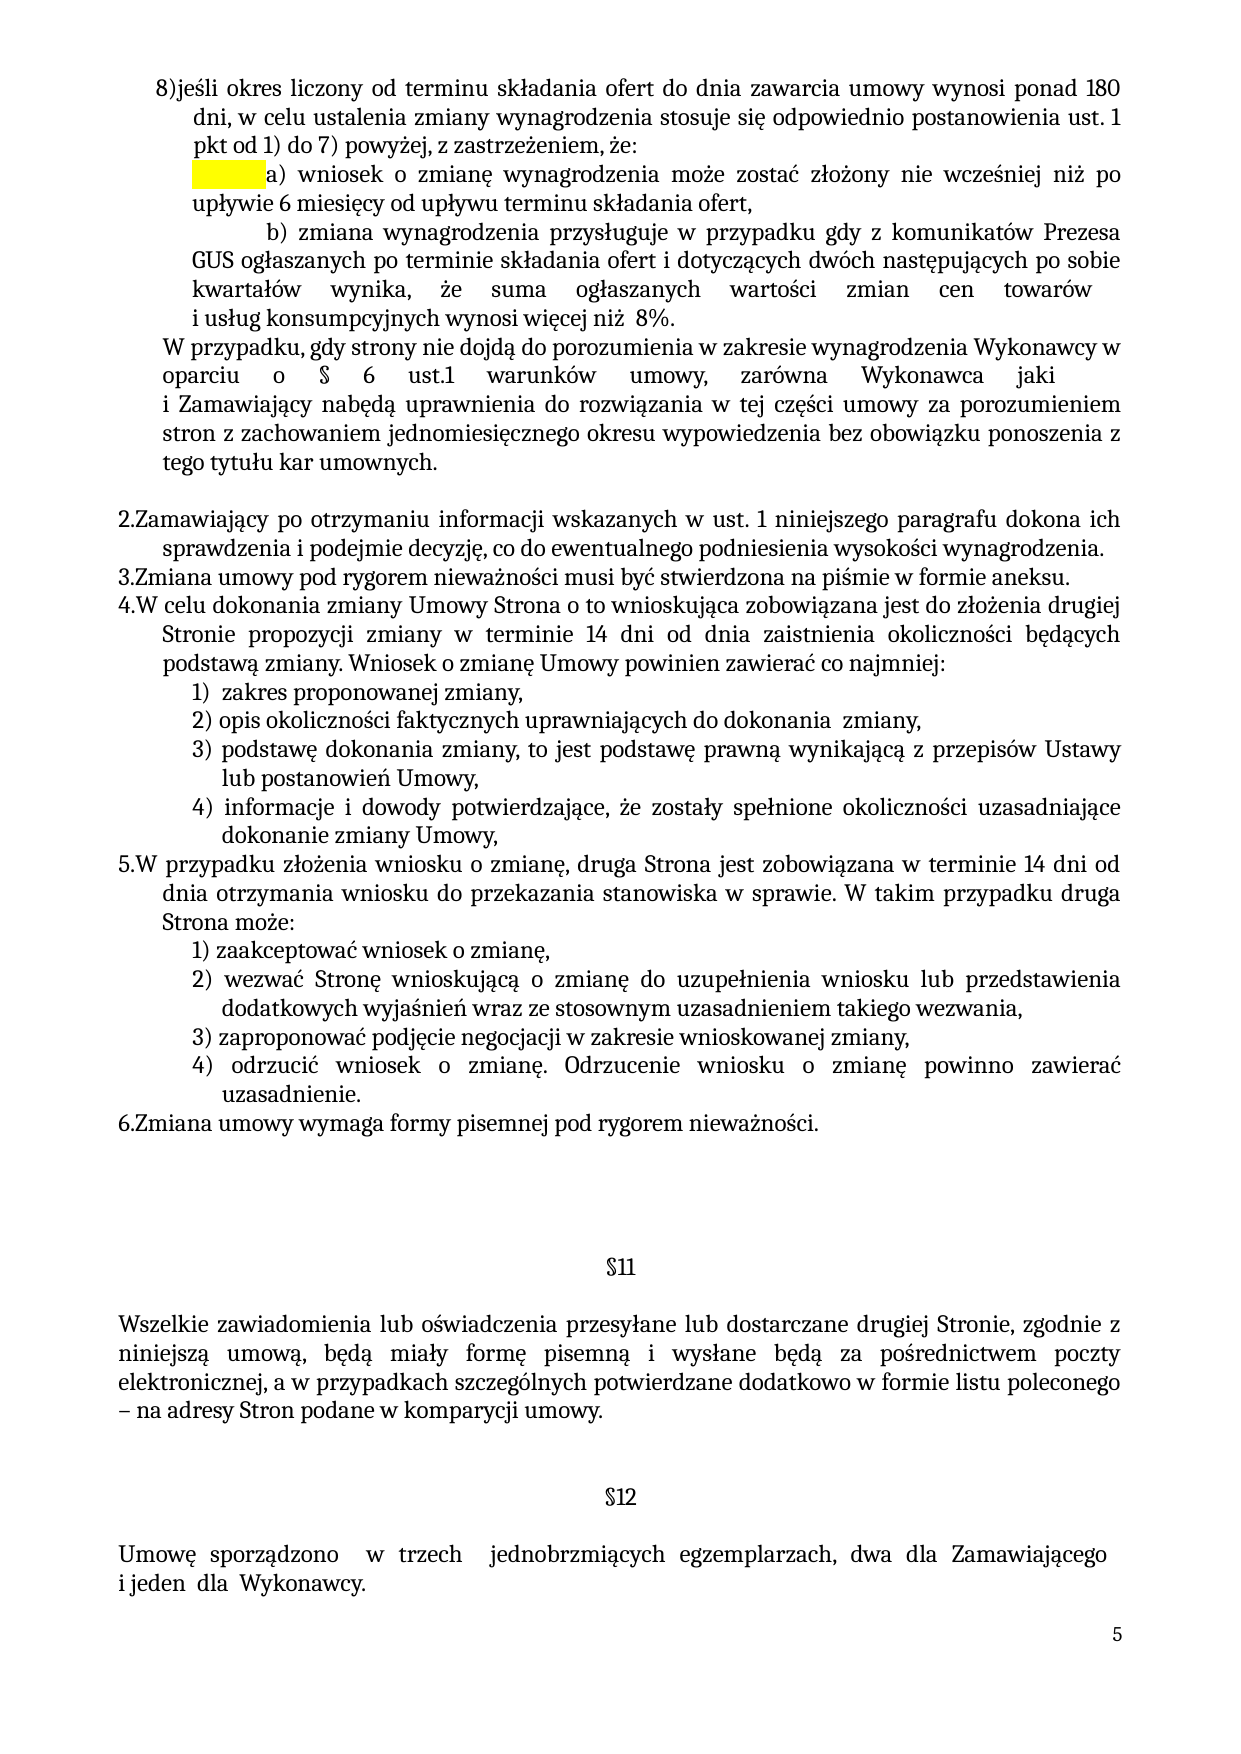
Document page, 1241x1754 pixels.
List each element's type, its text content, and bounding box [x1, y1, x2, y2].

text §11 [118, 1252, 1122, 1281]
list Zamawiający po otrzymaniu informacji wskazanych w ust. 1 niniejszego paragrafu dokona ich sprawdzenia i podejmie decyzję, co do ewentualnego podniesienia wysokości wynagrodzenia. [118, 505, 1122, 562]
list W celu dokonania zmiany Umowy Strona o to wnioskująca zobowiązana jest do złożenia drugiej Stronie propozycji zmiany w terminie 14 dni od dnia zaistnienia okoliczności będących podstawą zmiany. Wniosek o zmianę Umowy powinien zawierać co najmniej: [118, 591, 1122, 677]
text 1) zaakceptować wniosek o zmianę, [162, 936, 1122, 965]
list W przypadku złożenia wniosku o zmianę, druga Strona jest zobowiązana w terminie 14 dni od dnia otrzymania wniosku do przekazania stanowiska w sprawie. W takim przypadku druga Strona może: [118, 850, 1122, 936]
text 4) odrzucić wniosek o zmianę. Odrzucenie wniosku o zmianę powinno zawierać uzasadnienie. [192, 1051, 1122, 1109]
text 4) informacje i dowody potwierdzające, że zostały spełnione okoliczności uzasadniające dokonanie zmiany Umowy, [192, 792, 1122, 850]
text Umowę sporządzono w trzech jednobrzmiących egzemplarzach, dwa dla Zamawiającego i jeden dla Wykonawcy. [118, 1540, 1122, 1597]
list Zmiana umowy wymaga formy pisemnej pod rygorem nieważności. [118, 1109, 1122, 1137]
text 2) wezwać Stronę wnioskującą o zmianę do uzupełnienia wniosku lub przedstawienia dodatkowych wyjaśnień wraz ze stosownym uzasadnieniem takiego wezwania, [192, 965, 1122, 1022]
text 3) zaproponować podjęcie negocjacji w zakresie wnioskowanej zmiany, [162, 1022, 1122, 1051]
text Wszelkie zawiadomienia lub oświadczenia przesyłane lub dostarczane drugiej Stronie, zgodnie z niniejszą umową, będą miały formę pisemną i wysłane będą za pośrednictwem poczty elektronicznej, a w przypadkach szczególnych potwierdzane dodatkowo w formie listu poleconego – na adresy Stron podane w komparycji umowy. [118, 1310, 1122, 1425]
text b) zmiana wynagrodzenia przysługuje w przypadku gdy z komunikatów Prezesa GUS ogłaszanych po terminie składania ofert i dotyczących dwóch następujących po sobie kwartałów wynika, że suma ogłaszanych wartości zmian cen towarów i usług konsumpcyjnych wynosi więcej niż 8%. [192, 217, 1122, 332]
text 2) opis okoliczności faktycznych uprawniających do dokonania zmiany, [162, 706, 1122, 735]
text 3) podstawę dokonania zmiany, to jest podstawę prawną wynikającą z przepisów Ustawy lub postanowień Umowy, [192, 735, 1122, 792]
text §12 [118, 1482, 1122, 1511]
text W przypadku, gdy strony nie dojdą do porozumienia w zakresie wynagrodzenia Wykonawcy w oparciu o § 6 ust.1 warunków umowy, zarówna Wykonawca jaki i Zamawiający nabędą uprawnienia do rozwiązania w tej części umowy za porozumieniem stron z zachowaniem jednomiesięcznego okresu wypowiedzenia bez obowiązku ponoszenia z tego tytułu kar umownych. [162, 332, 1122, 476]
list jeśli okres liczony od terminu składania ofert do dnia zawarcia umowy wynosi ponad 180 dni, w celu ustalenia zmiany wynagrodzenia stosuje się odpowiednio postanowienia ust. 1 pkt od 1) do 7) powyżej, z zastrzeżeniem, że: [156, 74, 1122, 160]
text a) wniosek o zmianę wynagrodzenia może zostać złożony nie wcześniej niż po upływie 6 miesięcy od upływu terminu składania ofert, [192, 160, 1122, 217]
list Zmiana umowy pod rygorem nieważności musi być stwierdzona na piśmie w formie aneksu. [118, 562, 1122, 591]
text 1) zakres proponowanej zmiany, [162, 677, 1122, 706]
